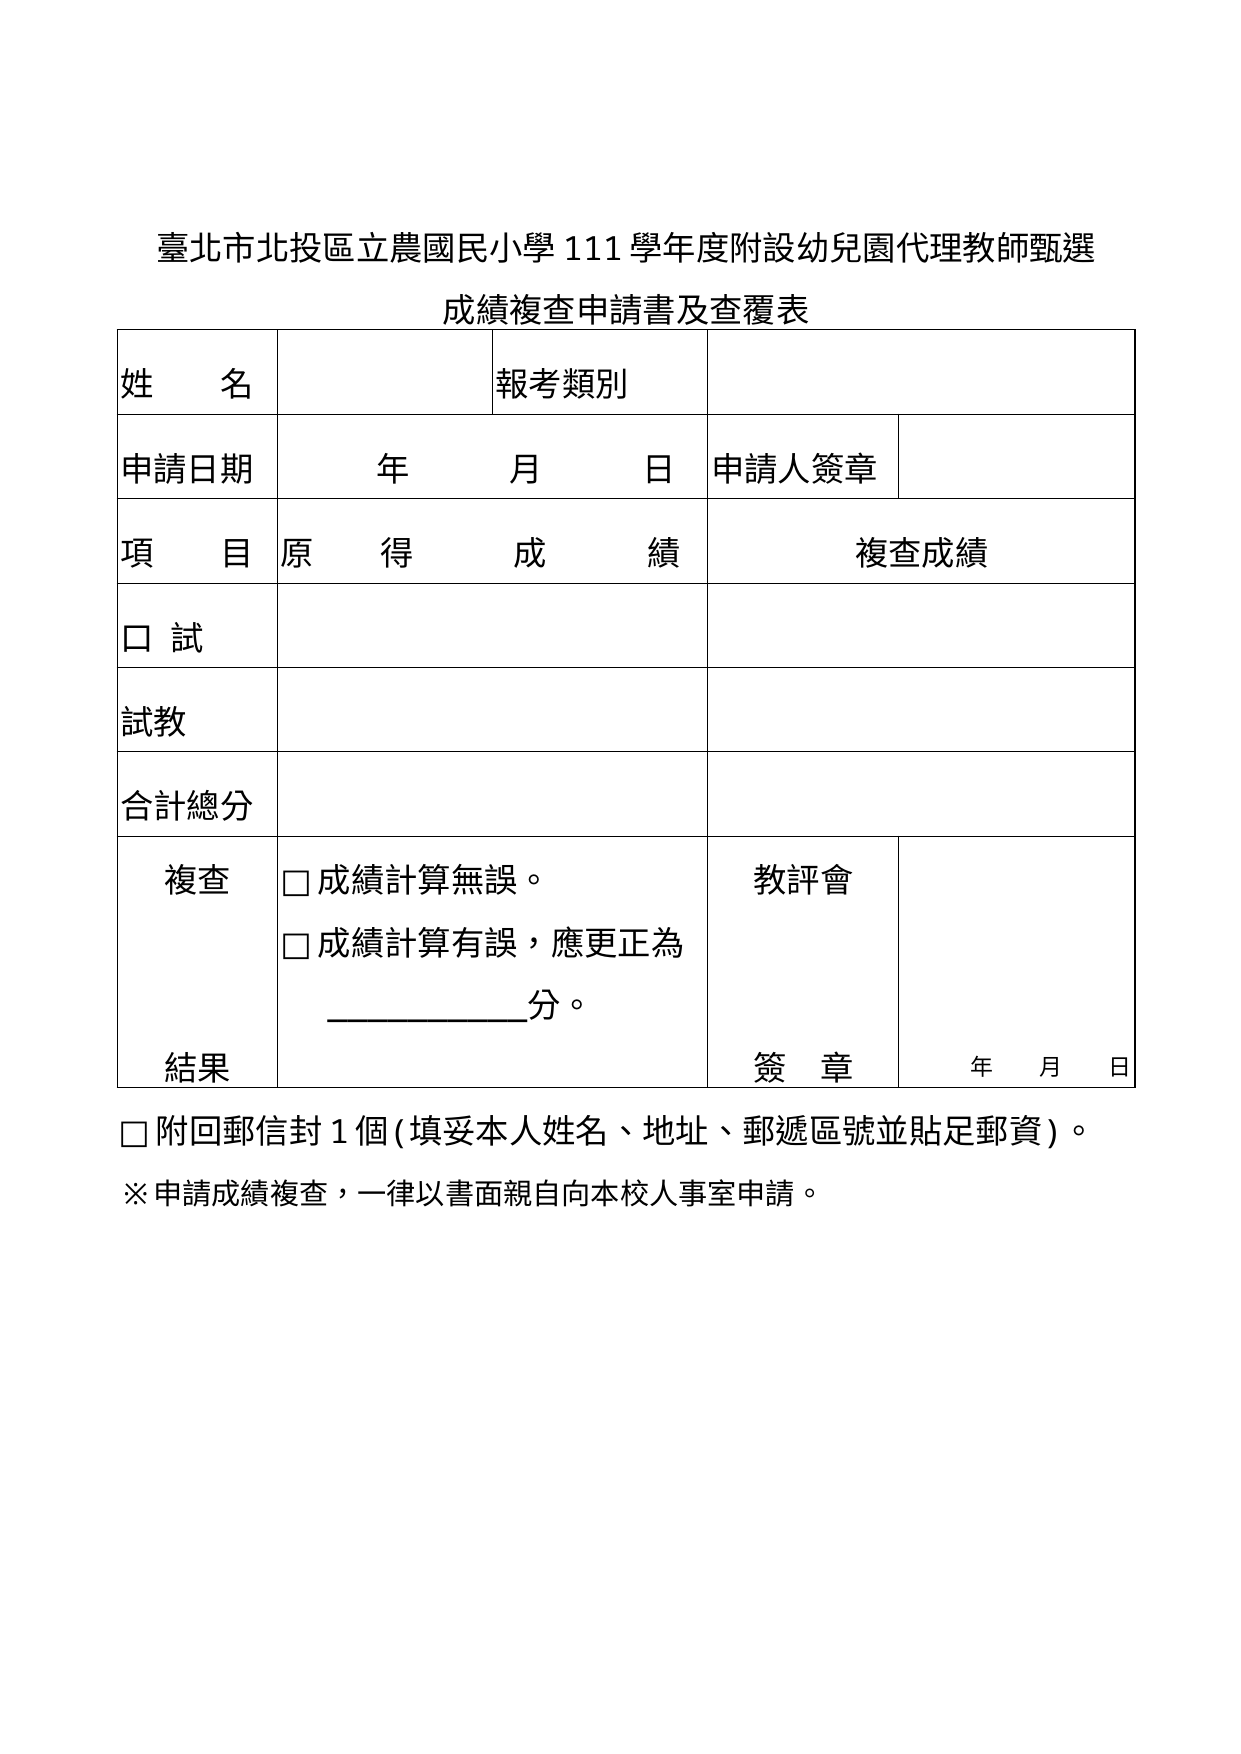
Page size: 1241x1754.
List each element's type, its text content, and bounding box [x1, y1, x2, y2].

table_cell 試教 [118, 668, 277, 751]
table_cell [708, 752, 1134, 836]
table_header [278, 330, 492, 413]
table_cell 申請日期 [118, 415, 277, 498]
table_cell 年 月 日 [899, 837, 1134, 1087]
table_header 報考類別 [493, 330, 707, 413]
table_cell 項 目 [118, 499, 277, 582]
table_cell 年 月 日 [278, 415, 707, 498]
table_cell [278, 752, 707, 836]
list 附回郵信封1個(填妥本人姓名、地址、郵遞區號並貼足郵資)。 [118, 1088, 1134, 1150]
table_cell 教評會 簽 章 [708, 837, 898, 1087]
table_cell [899, 415, 1134, 498]
table_cell 口 試 [118, 584, 277, 667]
table_header 姓 名 [118, 330, 277, 413]
table_cell [278, 584, 707, 667]
text ※申請成績複查，一律以書面親自向本校人事室申請。 [118, 1150, 1134, 1213]
table_cell 成績計算無誤。 成績計算有誤，應更正為 __________分。 [278, 837, 707, 1087]
table_cell 複查 結果 [118, 837, 277, 1087]
table_cell [278, 668, 707, 751]
table_cell 原 得 成 績 [278, 499, 707, 582]
table_cell 合計總分 [118, 752, 277, 836]
table_cell 複查成績 [708, 499, 1134, 582]
text 臺北市北投區立農國民小學111學年度附設幼兒園代理教師甄選 [118, 204, 1134, 267]
table_header [708, 330, 1134, 413]
table_cell [708, 584, 1134, 667]
table_cell 申請人簽章 [708, 415, 898, 498]
table_cell [708, 668, 1134, 751]
text 成績複查申請書及查覆表 [118, 267, 1134, 329]
